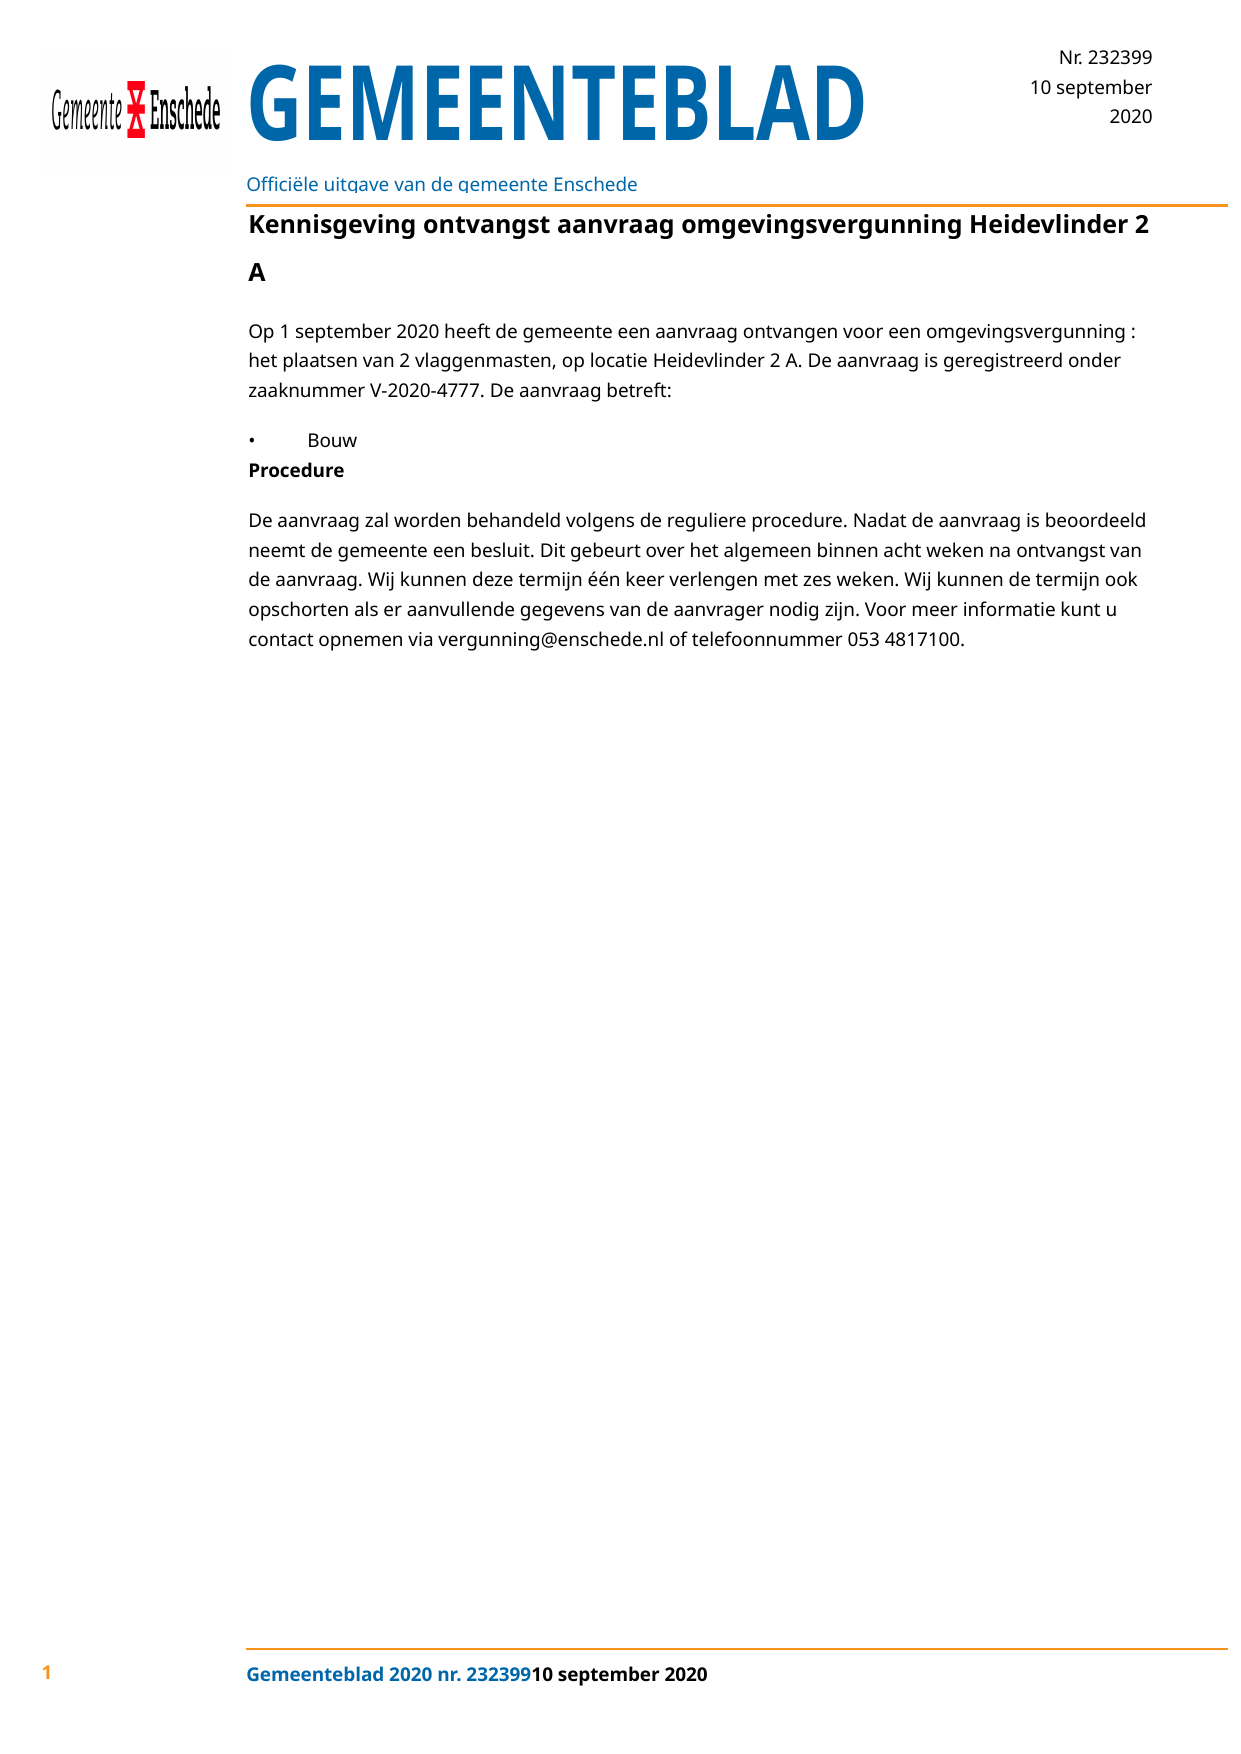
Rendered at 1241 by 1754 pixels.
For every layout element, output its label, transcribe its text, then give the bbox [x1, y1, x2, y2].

list Bouw [248, 427, 1152, 453]
picture [41, 47, 231, 172]
text Procedure [248, 457, 1152, 483]
text Kennisgeving ontvangst aanvraag omgevingsvergunning Heidevlinder 2 A [248, 207, 1152, 288]
text Op 1 september 2020 heeft de gemeente een aanvraag ontvangen voor een omgevingsvergunning : het plaatsen van 2 vlaggenmasten, op locatie Heidevlinder 2 A. De aanvraag is geregistreerd onder zaaknummer V-2020-4777. De aanvraag betreft: [248, 318, 1152, 403]
text De aanvraag zal worden behandeld volgens de reguliere procedure. Nadat de aanvraag is beoordeeld neemt de gemeente een besluit. Dit gebeurt over het algemeen binnen acht weken na ontvangst van de aanvraag. Wij kunnen deze termijn één keer verlengen met zes weken. Wij kunnen de termijn ook opschorten als er aanvullende gegevens van de aanvrager nodig zijn. Voor meer informatie kunt u contact opnemen via vergunning@enschede.nl of telefoonnummer 053 4817100. [248, 507, 1152, 652]
